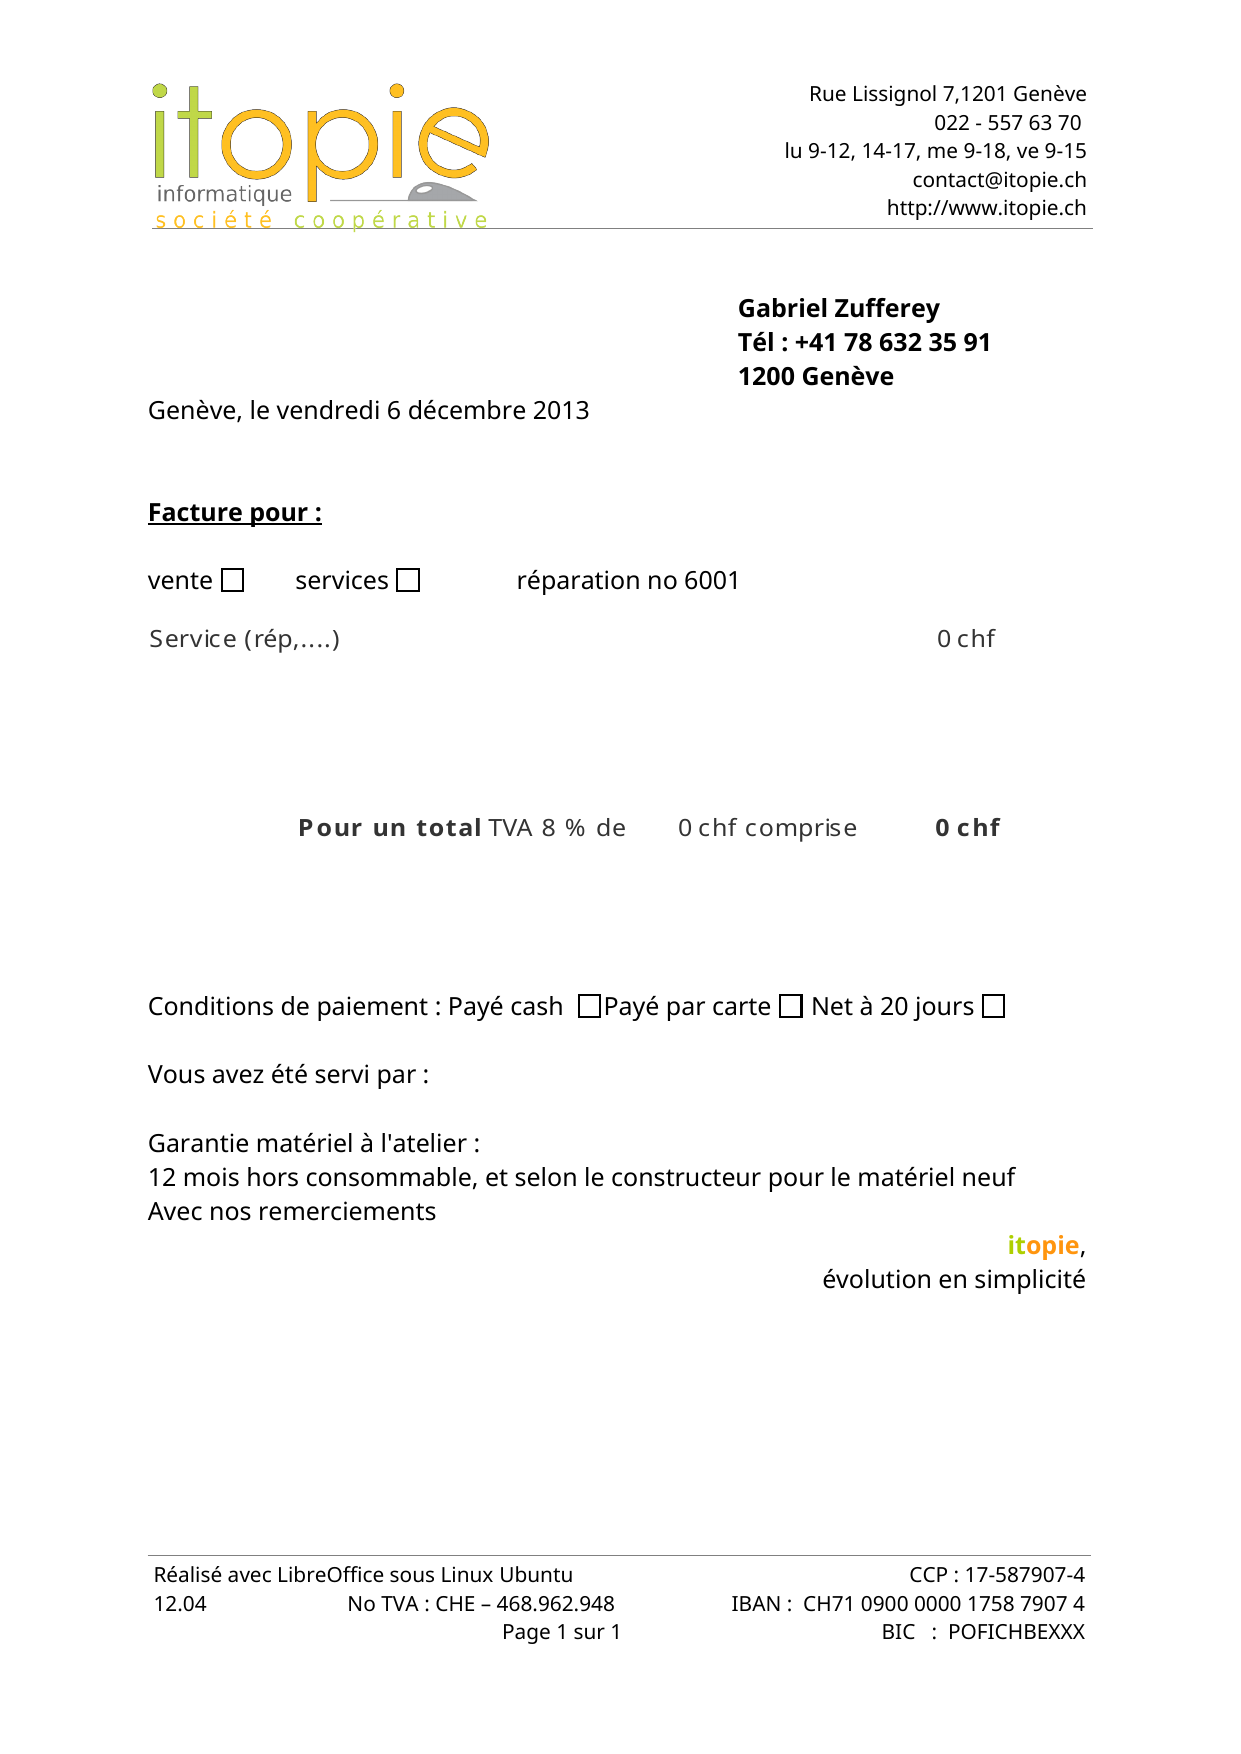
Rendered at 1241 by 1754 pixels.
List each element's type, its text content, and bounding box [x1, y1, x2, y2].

text 1200 Genève [148, 358, 1093, 392]
text itopie, [148, 1227, 1093, 1262]
text Gabriel Zufferey [148, 290, 1093, 324]
text Conditions de paiement : Payé cash Payé par carte Net à 20 jours [148, 989, 1093, 1023]
text Garantie matériel à l'atelier : [148, 1125, 1093, 1159]
text Facture pour : [148, 495, 1093, 529]
text vente services réparation no 6001 [148, 563, 1093, 597]
text 12 mois hors consommable, et selon le constructeur pour le matériel neuf [148, 1159, 1093, 1193]
picture [138, 72, 500, 244]
text Avec nos remerciements [148, 1193, 1093, 1227]
text Vous avez été servi par : [148, 1057, 1093, 1091]
text Genève, le vendredi 6 décembre 2013 [148, 392, 1093, 427]
text Tél : +41 78 632 35 91 [148, 324, 1093, 358]
text évolution en simplicité [148, 1262, 1093, 1296]
